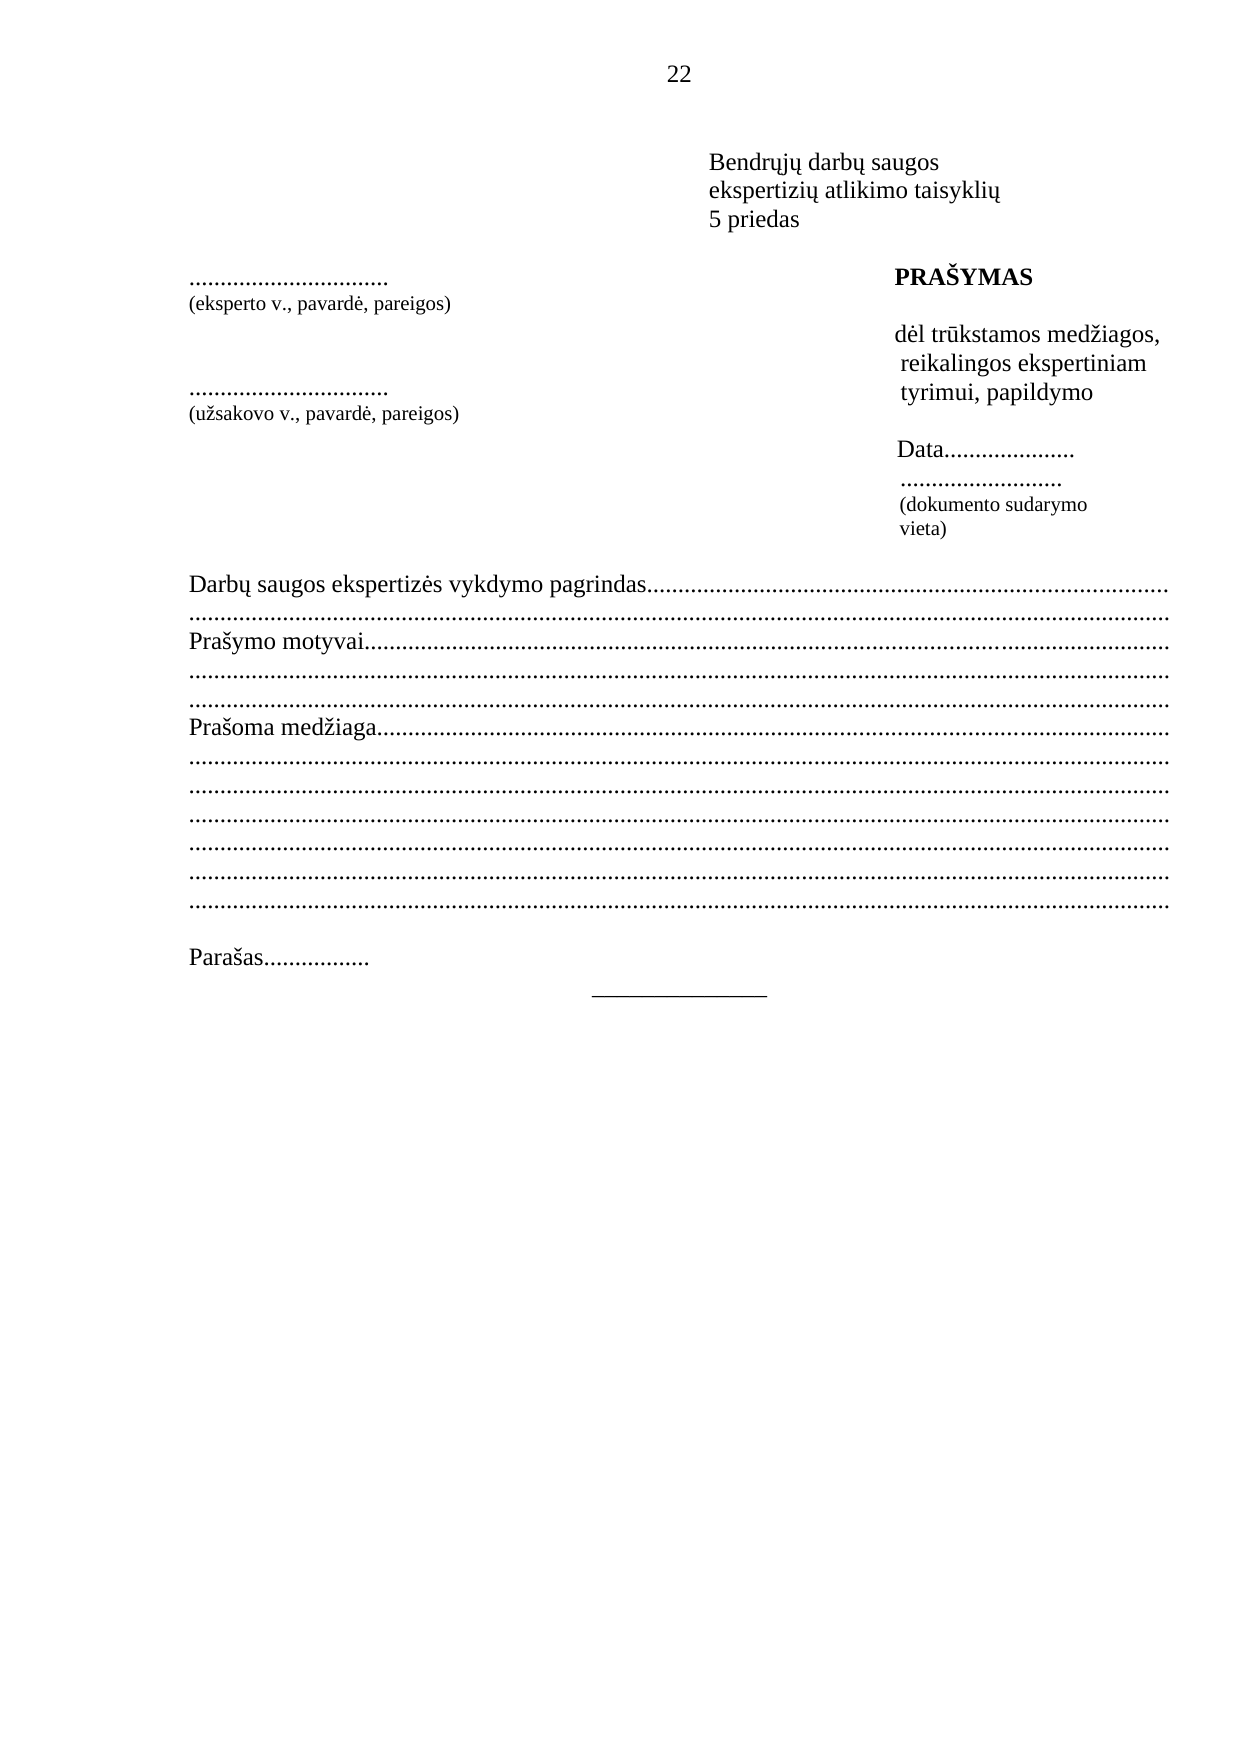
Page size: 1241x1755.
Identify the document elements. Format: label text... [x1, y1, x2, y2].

table_cell Darbų saugos ekspertizės vykdymo pagrindas ....................................................... Prašymo motyvai ........................... ........................................................ ........................................................ Prašoma medžiaga ........................ ......................................................... ......................................................... ......................................................... .......................................................... ........................................................... ........................................................... Parašas................. [177, 569, 1181, 971]
table_header ................................ (eksperto v., pavardė, pareigos) ................................ (užsakovo v., pavardė, pareigos) [177, 262, 741, 569]
text ______________ [177, 971, 1181, 1000]
text 5 priedas [177, 204, 1181, 233]
text Bendrųjų darbų saugos [177, 147, 1181, 176]
text ekspertizių atlikimo taisyklių [177, 176, 1181, 204]
table_header PRAŠYMAS dėl trūkstamos medžiagos, reikalingos ekspertiniam tyrimui, papildymo Data..................... .......................... (dokumento sudarymo vieta) [741, 262, 1181, 569]
